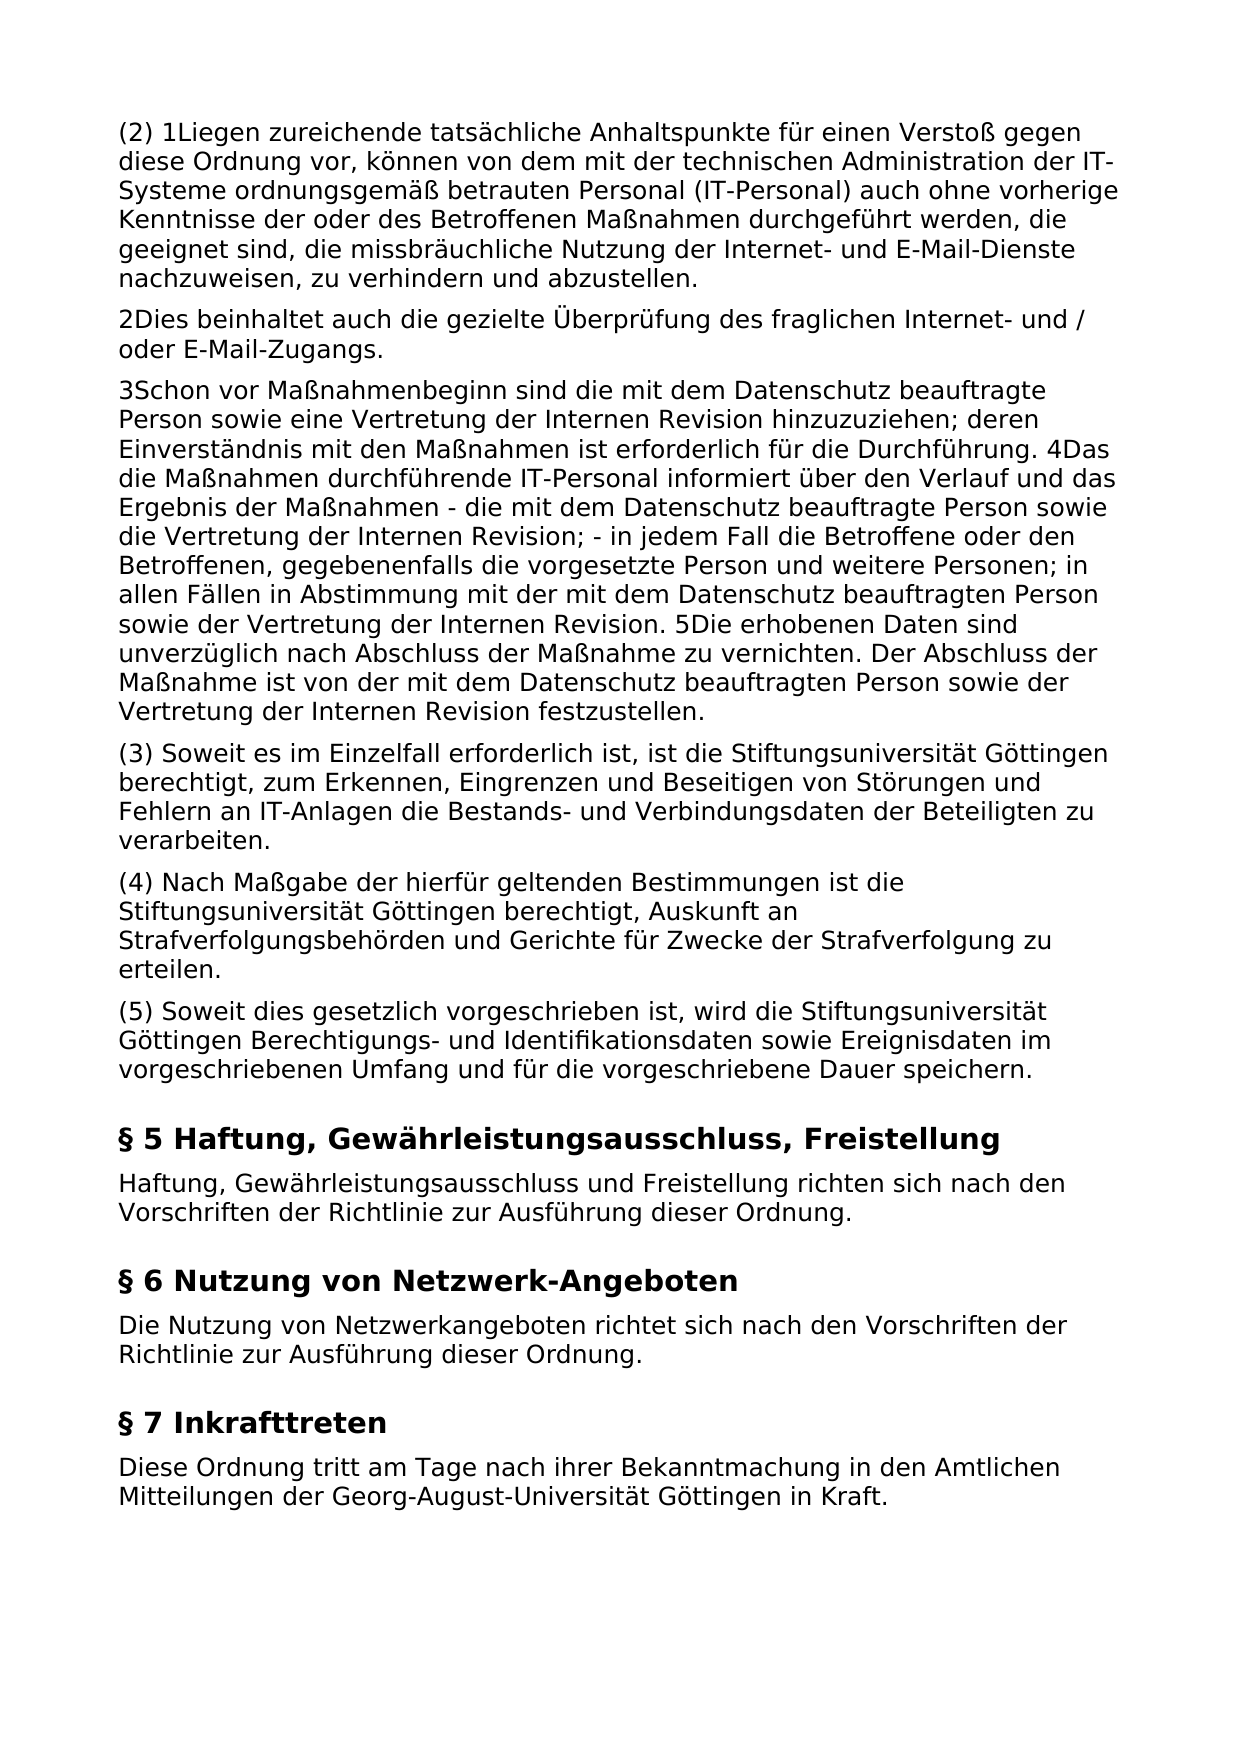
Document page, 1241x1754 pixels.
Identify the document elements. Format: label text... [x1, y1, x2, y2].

subtitle § 7 Inkrafttreten [118, 1407, 1122, 1441]
text (2) 1Liegen zureichende tatsächliche Anhaltspunkte für einen Verstoß gegen diese Ordnung vor, können von dem mit der technischen Administration der IT-Systeme ordnungsgemäß betrauten Personal (IT-Personal) auch ohne vorherige Kenntnisse der oder des Betroffenen Maßnahmen durchgeführt werden, die geeignet sind, die missbräuchliche Nutzung der Internet- und E-Mail-Dienste nachzuweisen, zu verhindern und abzustellen. [118, 118, 1122, 293]
text Diese Ordnung tritt am Tage nach ihrer Bekanntmachung in den Amtlichen Mitteilungen der Georg-August-Universität Göttingen in Kraft. [118, 1453, 1122, 1512]
text 2Dies beinhaltet auch die gezielte Überprüfung des fraglichen Internet- und / oder E-Mail-Zugangs. [118, 306, 1122, 364]
text (4) Nach Maßgabe der hierfür geltenden Bestimmungen ist die Stiftungsuniversität Göttingen berechtigt, Auskunft an Strafverfolgungsbehörden und Gerichte für Zwecke der Strafverfolgung zu erteilen. [118, 868, 1122, 985]
subtitle § 6 Nutzung von Netzwerk-Angeboten [118, 1264, 1122, 1298]
text Die Nutzung von Netzwerkangeboten richtet sich nach den Vorschriften der Richtlinie zur Ausführung dieser Ordnung. [118, 1311, 1122, 1369]
text 3Schon vor Maßnahmenbeginn sind die mit dem Datenschutz beauftragte Person sowie eine Vertretung der Internen Revision hinzuzuziehen; deren Einverständnis mit den Maßnahmen ist erforderlich für die Durchführung. 4Das die Maßnahmen durchführende IT-Personal informiert über den Verlauf und das Ergebnis der Maßnahmen - die mit dem Datenschutz beauftragte Person sowie die Vertretung der Internen Revision; - in jedem Fall die Betroffene oder den Betroffenen, gegebenenfalls die vorgesetzte Person und weitere Personen; in allen Fällen in Abstimmung mit der mit dem Datenschutz beauftragten Person sowie der Vertretung der Internen Revision. 5Die erhobenen Daten sind unverzüglich nach Abschluss der Maßnahme zu vernichten. Der Abschluss der Maßnahme ist von der mit dem Datenschutz beauftragten Person sowie der Vertretung der Internen Revision festzustellen. [118, 376, 1122, 726]
text (5) Soweit dies gesetzlich vorgeschrieben ist, wird die Stiftungsuniversität Göttingen Berechtigungs- und Identifikationsdaten sowie Ereignisdaten im vorgeschriebenen Umfang und für die vorgeschriebene Dauer speichern. [118, 997, 1122, 1085]
text Haftung, Gewährleistungsausschluss und Freistellung richten sich nach den Vorschriften der Richtlinie zur Ausführung dieser Ordnung. [118, 1169, 1122, 1227]
text (3) Soweit es im Einzelfall erforderlich ist, ist die Stiftungsuniversität Göttingen berechtigt, zum Erkennen, Eingrenzen und Beseitigen von Störungen und Fehlern an IT-Anlagen die Bestands- und Verbindungsdaten der Beteiligten zu verarbeiten. [118, 739, 1122, 856]
subtitle § 5 Haftung, Gewährleistungsausschluss, Freistellung [118, 1122, 1122, 1156]
